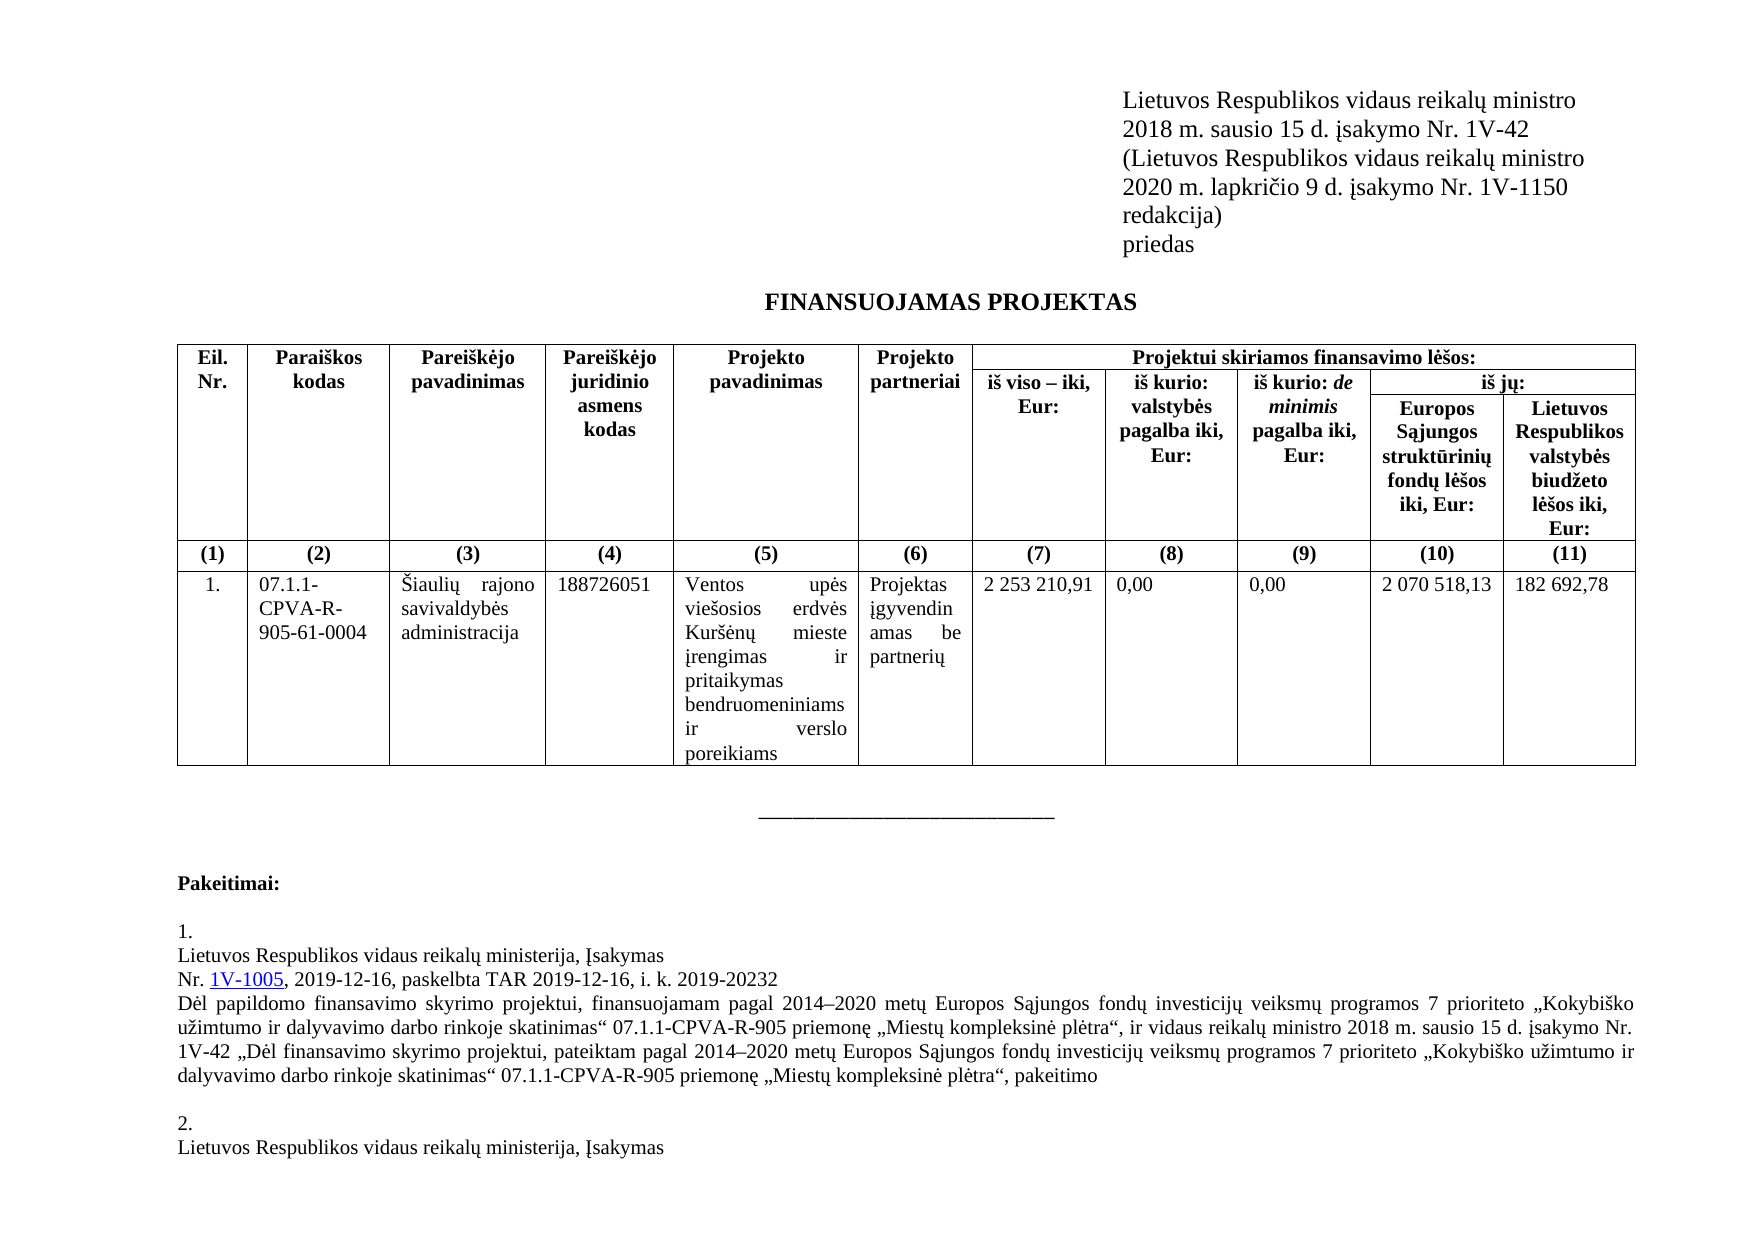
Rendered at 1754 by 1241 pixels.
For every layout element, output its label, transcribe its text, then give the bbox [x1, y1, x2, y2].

table_header Projekto partneriai [859, 345, 972, 540]
table_cell 188726051 [546, 572, 673, 764]
table_cell Europos Sąjungos struktūrinių fondų lėšos iki, Eur: [1371, 395, 1503, 540]
table_cell iš jų: [1371, 370, 1635, 394]
table_cell (10) [1371, 541, 1503, 571]
table_cell (2) [248, 541, 389, 571]
table_cell (6) [859, 541, 972, 571]
table_cell iš kurio: de minimis pagalba iki, Eur: [1238, 370, 1370, 540]
table_header Projektui skiriamos finansavimo lėšos: [973, 345, 1635, 369]
table_cell Lietuvos Respublikos valstybės biudžeto lėšos iki, Eur: [1504, 395, 1635, 540]
text 1. [177, 918, 1636, 943]
text (Lietuvos Respublikos vidaus reikalų ministro [1122, 143, 1636, 172]
text FINANSUOJAMAS PROJEKTAS [177, 287, 1636, 315]
table_cell Projektas įgyvendinamas be partnerių [859, 572, 972, 764]
table_cell Šiaulių rajono savivaldybės administracija [390, 572, 545, 764]
table_cell 182 692,78 [1504, 572, 1635, 764]
text 2. [177, 1111, 1636, 1135]
text Nr. 1V-1005, 2019-12-16, paskelbta TAR 2019-12-16, i. k. 2019-20232 [177, 967, 1636, 991]
table_header Eil. Nr. [178, 345, 247, 540]
table_cell (11) [1504, 541, 1635, 571]
table_header Pareiškėjo pavadinimas [390, 345, 545, 540]
table_cell (4) [546, 541, 673, 571]
text Lietuvos Respublikos vidaus reikalų ministerija, Įsakymas [177, 943, 1636, 967]
table_cell Ventos upės viešosios erdvės Kuršėnų mieste įrengimas ir pritaikymas bendruomeniniams ir verslo poreikiams [674, 572, 858, 764]
table_cell (7) [973, 541, 1105, 571]
text priedas [1122, 229, 1636, 258]
table_cell 2 253 210,91 [973, 572, 1105, 764]
table_cell 2 070 518,13 [1371, 572, 1503, 764]
table_cell 1. [178, 572, 247, 764]
text Pakeitimai: [177, 870, 1636, 894]
text Lietuvos Respublikos vidaus reikalų ministro [1122, 85, 1636, 114]
table_cell 0,00 [1238, 572, 1370, 764]
text 2018 m. sausio 15 d. įsakymo Nr. 1V-42 [1122, 114, 1636, 143]
text Dėl papildomo finansavimo skyrimo projektui, finansuojamam pagal 2014–2020 metų Europos Sąjungos fondų investicijų veiksmų programos 7 prioriteto „Kokybiško užimtumo ir dalyvavimo darbo rinkoje skatinimas“ 07.1.1-CPVA-R-905 priemonę „Miestų kompleksinė plėtra“, ir vidaus reikalų ministro 2018 m. sausio 15 d. įsakymo Nr. 1V-42 „Dėl finansavimo skyrimo projektui, pateiktam pagal 2014–2020 metų Europos Sąjungos fondų investicijų veiksmų programos 7 prioriteto „Kokybiško užimtumo ir dalyvavimo darbo rinkoje skatinimas“ 07.1.1-CPVA-R-905 priemonę „Miestų kompleksinė plėtra“, pakeitimo [177, 991, 1636, 1087]
text Lietuvos Respublikos vidaus reikalų ministerija, Įsakymas [177, 1135, 1636, 1159]
table_header Paraiškos kodas [248, 345, 389, 540]
table_cell 0,00 [1106, 572, 1237, 764]
table_cell (1) [178, 541, 247, 571]
table_cell (8) [1106, 541, 1237, 571]
table_cell (5) [674, 541, 858, 571]
table_cell (3) [390, 541, 545, 571]
table_cell (9) [1238, 541, 1370, 571]
table_header Pareiškėjo juridinio asmens kodas [546, 345, 673, 540]
table_cell 07.1.1-CPVA-R-905-61-0004 [248, 572, 389, 764]
text __________________________ [177, 794, 1636, 822]
text 2020 m. lapkričio 9 d. įsakymo Nr. 1V-1150 redakcija) [1122, 172, 1636, 229]
table_cell iš kurio: valstybės pagalba iki, Eur: [1106, 370, 1237, 540]
table_cell iš viso – iki, Eur: [973, 370, 1105, 540]
table_header Projekto pavadinimas [674, 345, 858, 540]
